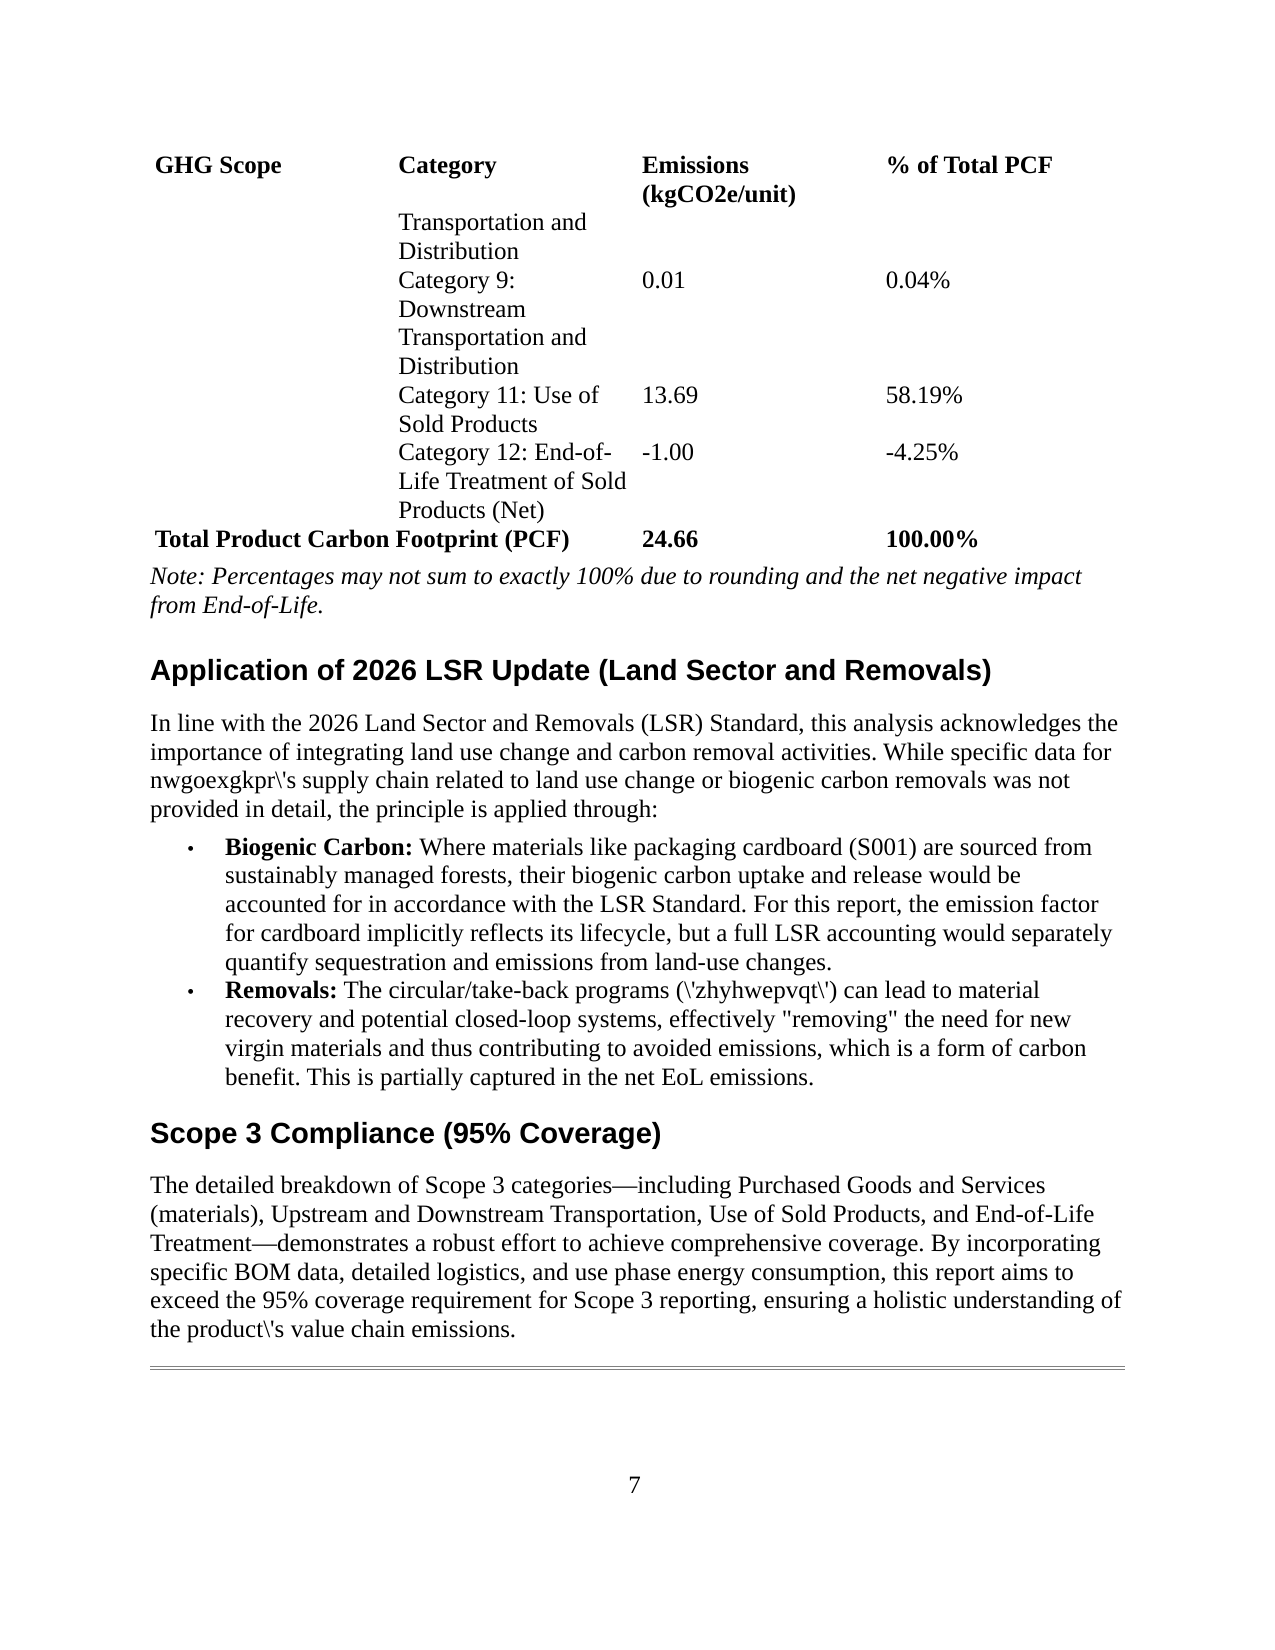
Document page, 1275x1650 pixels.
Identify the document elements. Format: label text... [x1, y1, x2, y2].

table_cell Transportation and Distribution [394, 208, 637, 265]
table_cell -4.25% [881, 438, 1125, 524]
table_cell Total Product Carbon Footprint (PCF) [150, 524, 637, 552]
table_cell -1.00 [638, 438, 881, 524]
table_cell Category 12: End-of-Life Treatment of Sold Products (Net) [394, 438, 637, 524]
table_header % of Total PCF [881, 150, 1125, 207]
table_cell 100.00% [881, 524, 1125, 552]
text Note: Percentages may not sum to exactly 100% due to rounding and the net negative impact from End-of-Life. [150, 561, 1125, 619]
table_header Emissions (kgCO2e/unit) [638, 150, 881, 207]
table_cell Category 11: Use of Sold Products [394, 380, 637, 437]
table_cell 58.19% [881, 380, 1125, 437]
table_cell 0.04% [881, 265, 1125, 380]
list Biogenic Carbon: Where materials like packaging cardboard (S001) are sourced from sustainably managed forests, their biogenic carbon uptake and release would be accounted for in accordance with the LSR Standard. For this report, the emission factor for cardboard implicitly reflects its lifecycle, but a full LSR accounting would separately quantify sequestration and emissions from land-use changes. [187, 832, 1125, 976]
table_cell 24.66 [638, 524, 881, 552]
subtitle Application of 2026 LSR Update (Land Sector and Removals) [150, 653, 1125, 686]
table_cell [638, 208, 881, 265]
table_cell Category 9: Downstream Transportation and Distribution [394, 265, 637, 380]
list Removals: The circular/take-back programs (\'zhyhwepvqt\') can lead to material recovery and potential closed-loop systems, effectively "removing" the need for new virgin materials and thus contributing to avoided emissions, which is a form of carbon benefit. This is partially captured in the net EoL emissions. [187, 976, 1125, 1091]
table_header Category [394, 150, 637, 207]
table_cell [881, 208, 1125, 265]
text In line with the 2026 Land Sector and Removals (LSR) Standard, this analysis acknowledges the importance of integrating land use change and carbon removal activities. While specific data for nwgoexgkpr\'s supply chain related to land use change or biogenic carbon removals was not provided in detail, the principle is applied through: [150, 708, 1125, 823]
subtitle Scope 3 Compliance (95% Coverage) [150, 1116, 1125, 1149]
table_cell 13.69 [638, 380, 881, 437]
table_cell [150, 208, 394, 524]
table_header GHG Scope [150, 150, 394, 207]
table_cell 0.01 [638, 265, 881, 380]
text The detailed breakdown of Scope 3 categories—including Purchased Goods and Services (materials), Upstream and Downstream Transportation, Use of Sold Products, and End-of-Life Treatment—demonstrates a robust effort to achieve comprehensive coverage. By incorporating specific BOM data, detailed logistics, and use phase energy consumption, this report aims to exceed the 95% coverage requirement for Scope 3 reporting, ensuring a holistic understanding of the product\'s value chain emissions. [150, 1171, 1125, 1343]
